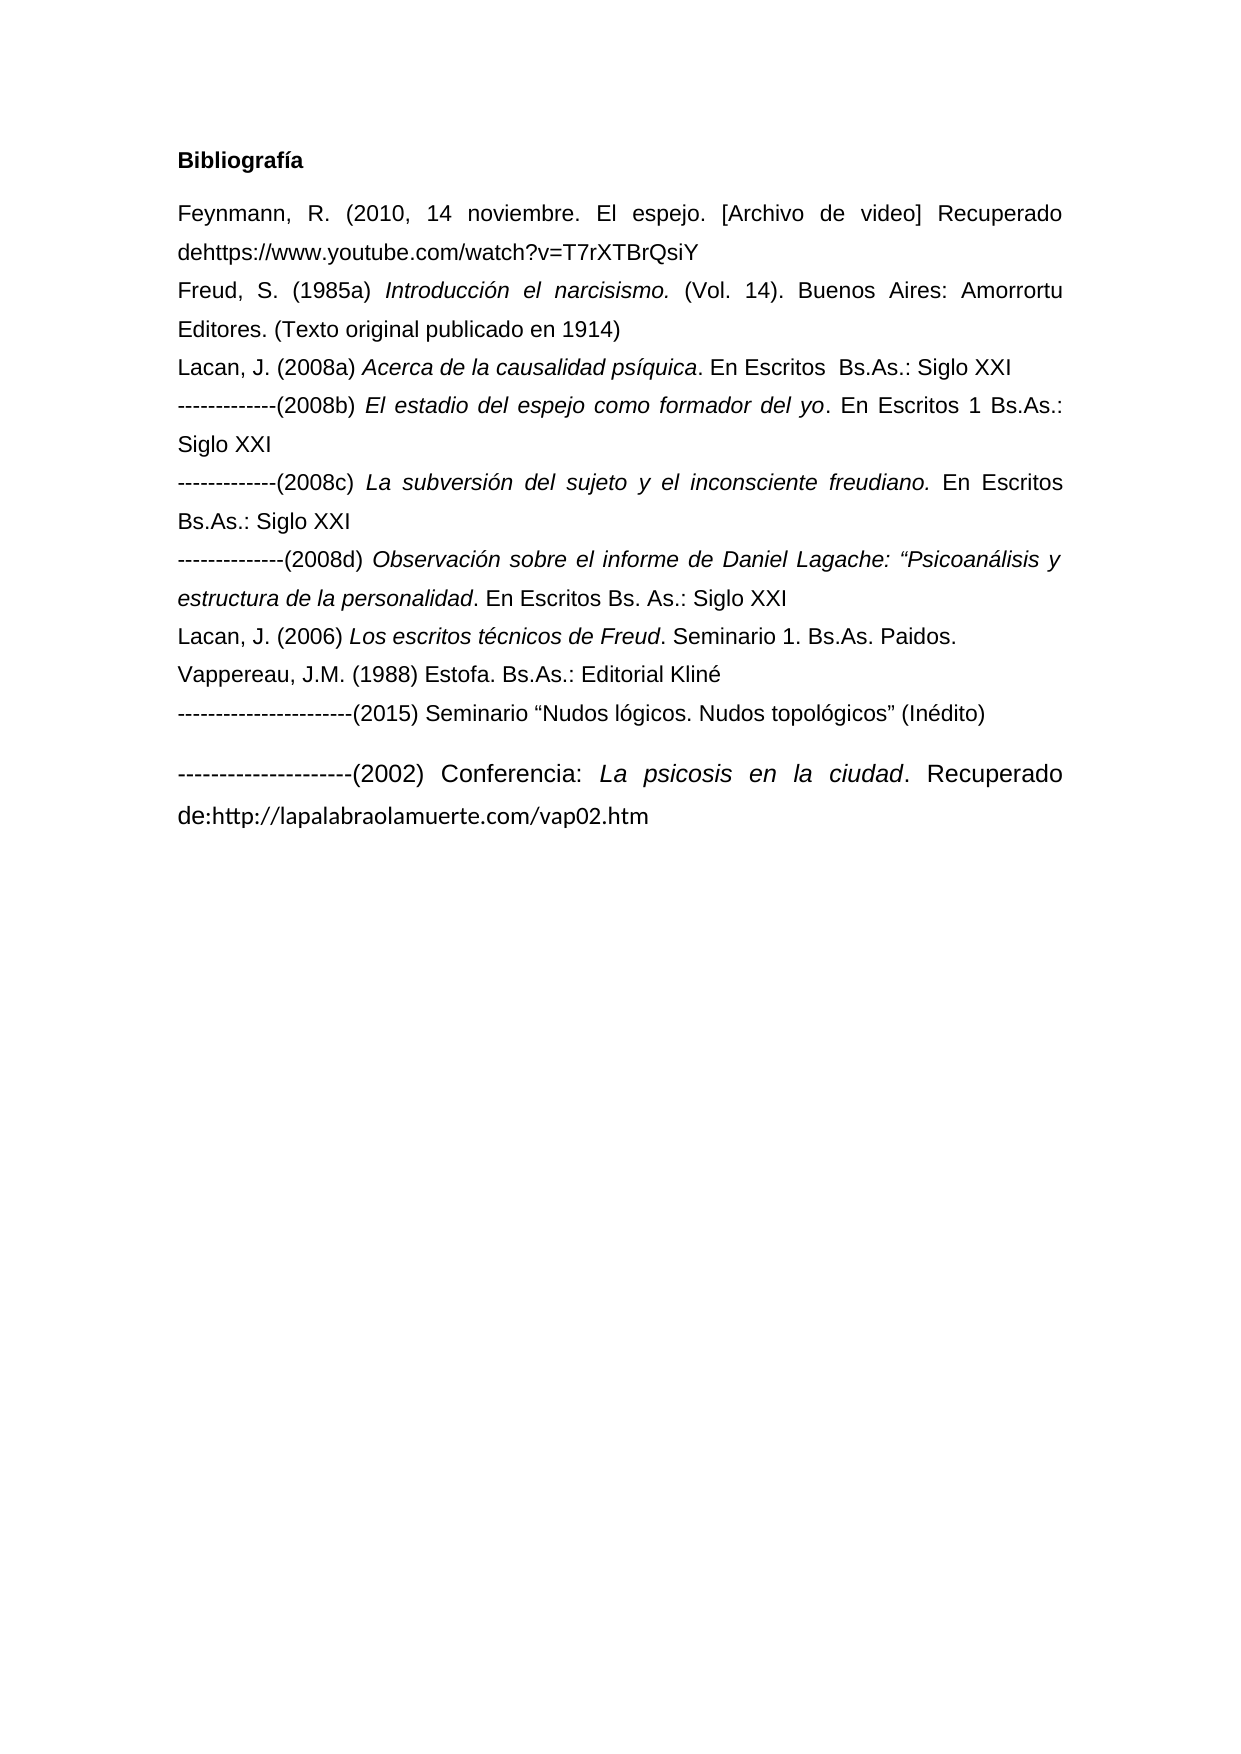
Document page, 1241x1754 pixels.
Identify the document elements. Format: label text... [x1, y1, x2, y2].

text Freud, S. (1985a) Introducción el narcisismo. (Vol. 14). Buenos Aires: Amorrortu Editores. (Texto original publicado en 1914) [177, 278, 1063, 342]
text Lacan, J. (2008a) Acerca de la causalidad psíquica. En Escritos Bs.As.: Siglo XXI [177, 355, 1063, 380]
text -------------(2008c) La subversión del sujeto y el inconsciente freudiano. En Escritos Bs.As.: Siglo XXI [177, 470, 1063, 534]
text Feynmann, R. (2010, 14 noviembre. El espejo. [Archivo de video] Recuperado dehttps://www.youtube.com/watch?v=T7rXTBrQsiY [177, 201, 1063, 265]
text ---------------------(2002) Conferencia: La psicosis en la ciudad. Recuperado de:http://lapalabraolamuerte.com/vap02.htm [177, 760, 1063, 831]
text Bibliografía [177, 148, 1063, 173]
text -------------(2008b) El estadio del espejo como formador del yo. En Escritos 1 Bs.As.: Siglo XXI [177, 393, 1063, 457]
text Lacan, J. (2006) Los escritos técnicos de Freud. Seminario 1. Bs.As. Paidos. [177, 624, 1063, 649]
text Vappereau, J.M. (1988) Estofa. Bs.As.: Editorial Kliné [177, 662, 1063, 688]
text --------------(2008d) Observación sobre el informe de Daniel Lagache: “Psicoanálisis y estructura de la personalidad. En Escritos Bs. As.: Siglo XXI [177, 547, 1063, 611]
text -----------------------(2015) Seminario “Nudos lógicos. Nudos topológicos” (Inédito) [177, 701, 1063, 726]
